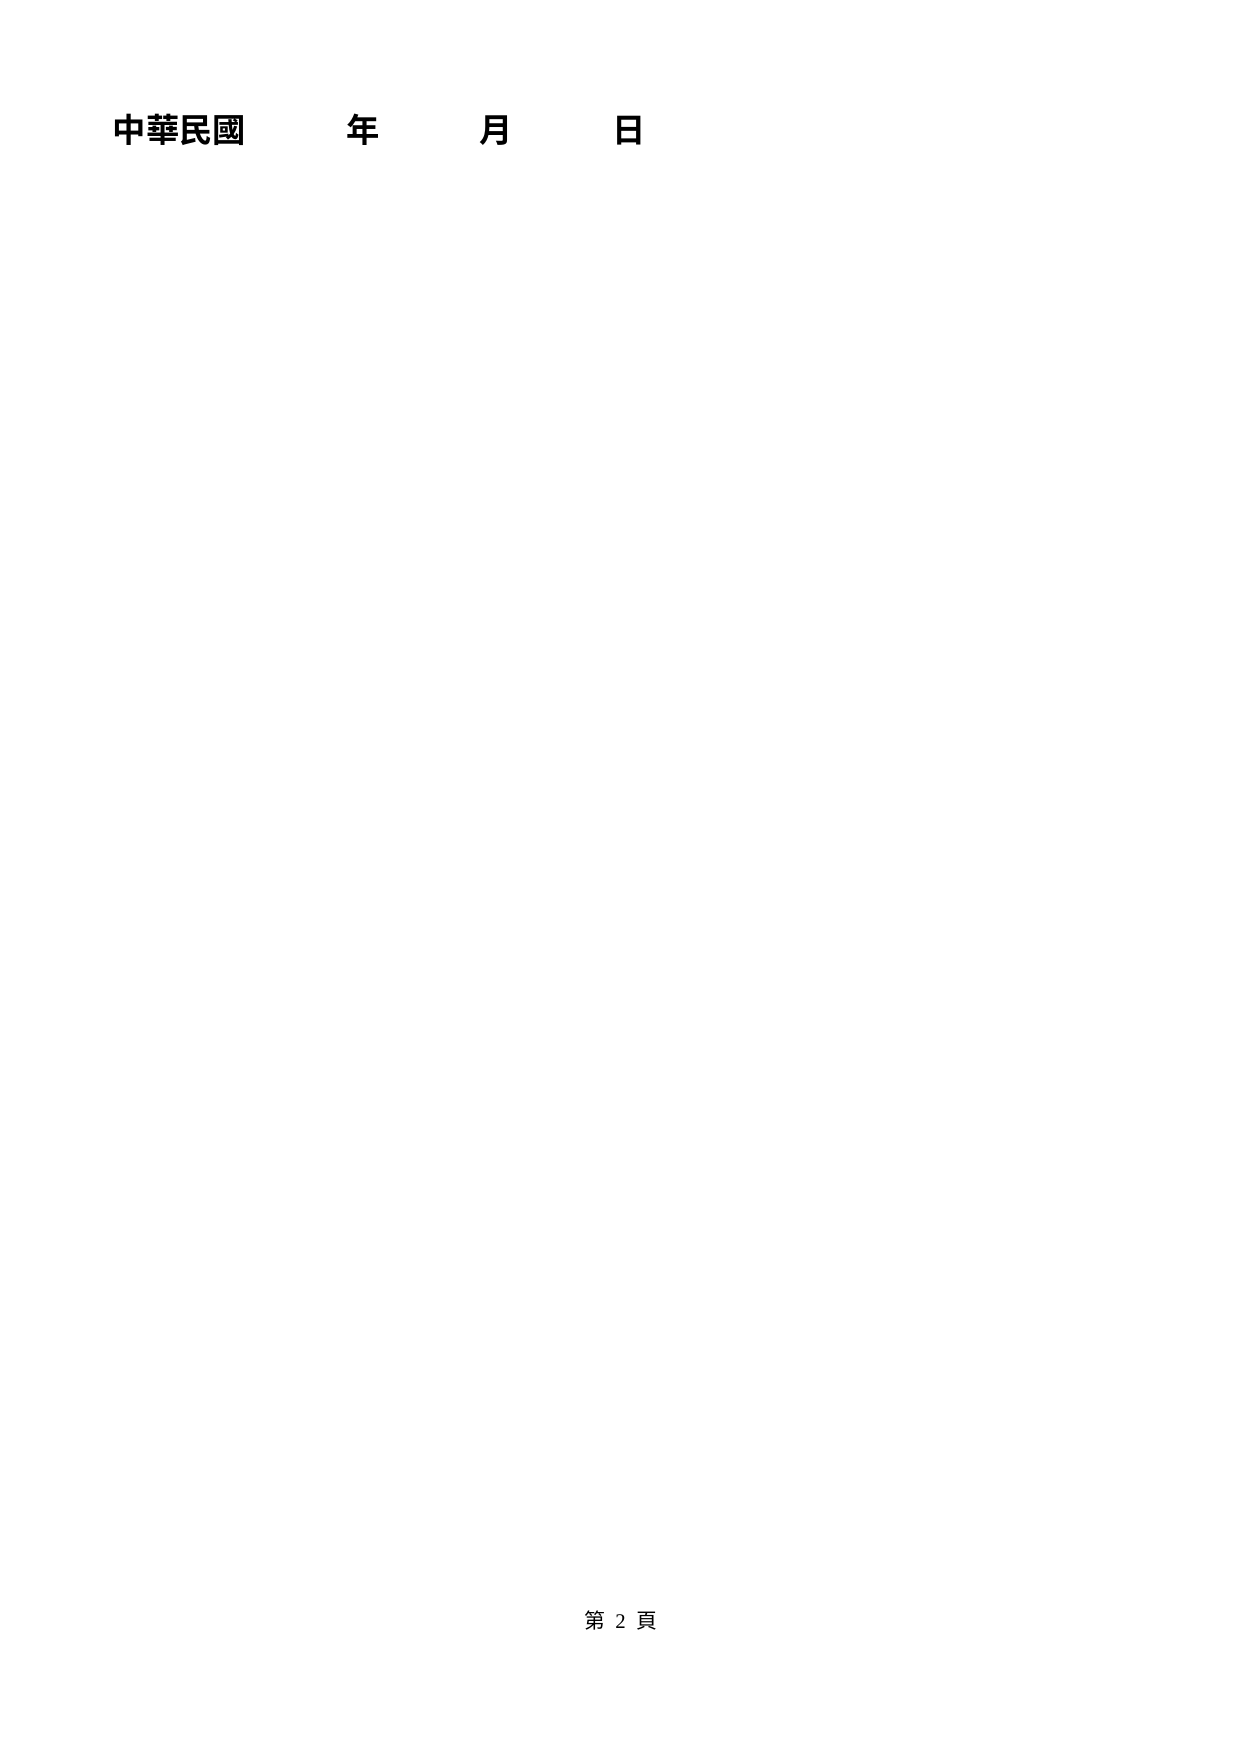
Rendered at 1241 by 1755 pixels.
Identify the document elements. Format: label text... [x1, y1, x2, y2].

text 中華民國 年 月 日 [112, 104, 1128, 152]
